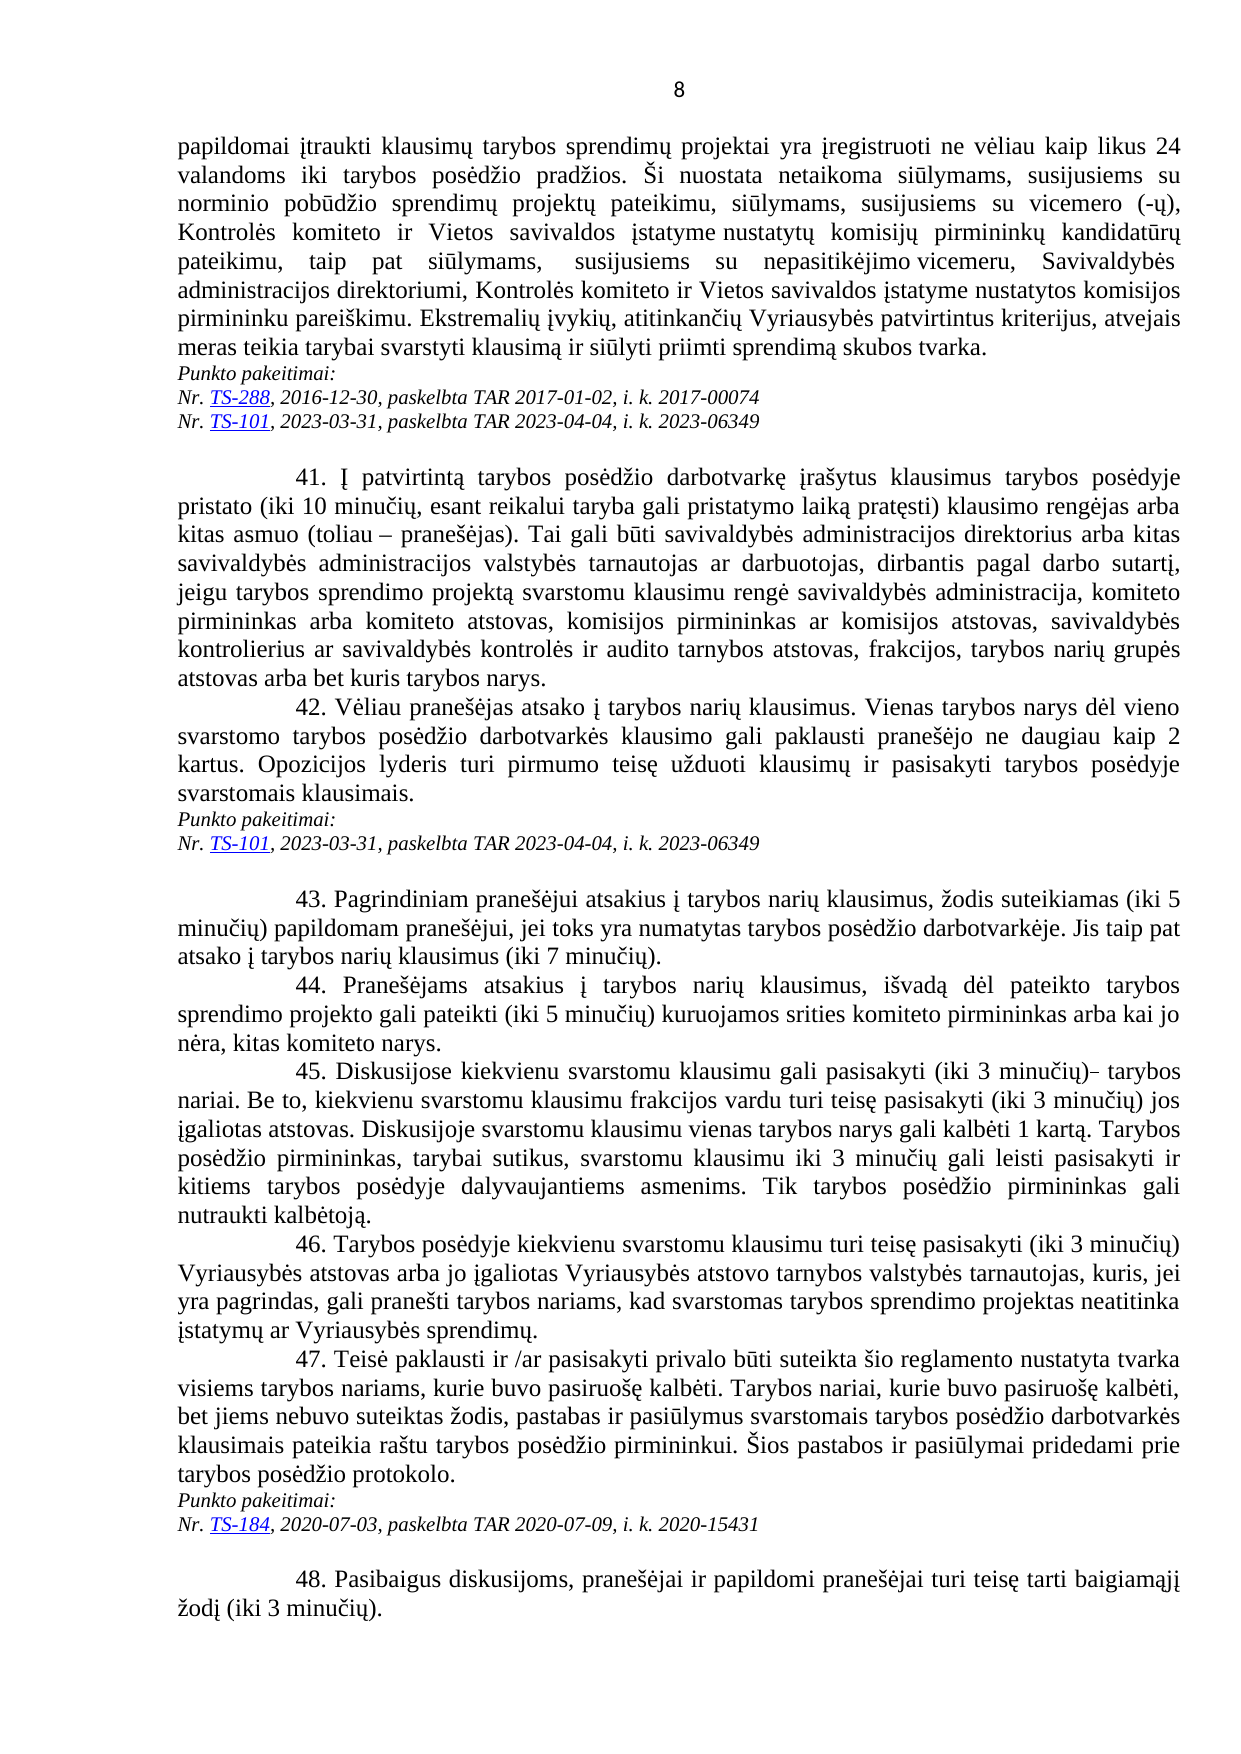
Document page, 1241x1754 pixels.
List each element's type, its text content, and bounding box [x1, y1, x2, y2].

text 46. Tarybos posėdyje kiekvienu svarstomu klausimu turi teisę pasisakyti (iki 3 minučių) Vyriausybės atstovas arba jo įgaliotas Vyriausybės atstovo tarnybos valstybės tarnautojas, kuris, jei yra pagrindas, gali pranešti tarybos nariams, kad svarstomas tarybos sprendimo projektas neatitinka įstatymų ar Vyriausybės sprendimų. [177, 1229, 1181, 1344]
text 45. Diskusijose kiekvienu svarstomu klausimu gali pasisakyti (iki 3 minučių) tarybos nariai. Be to, kiekvienu svarstomu klausimu frakcijos vardu turi teisę pasisakyti (iki 3 minučių) jos įgaliotas atstovas. Diskusijoje svarstomu klausimu vienas tarybos narys gali kalbėti 1 kartą. Tarybos posėdžio pirmininkas, tarybai sutikus, svarstomu klausimu iki 3 minučių gali leisti pasisakyti ir kitiems tarybos posėdyje dalyvaujantiems asmenims. Tik tarybos posėdžio pirmininkas gali nutraukti kalbėtoją. [177, 1056, 1181, 1229]
text Nr. TS-101, 2023-03-31, paskelbta TAR 2023-04-04, i. k. 2023-06349 [177, 831, 1181, 855]
text 44. Pranešėjams atsakius į tarybos narių klausimus, išvadą dėl pateikto tarybos sprendimo projekto gali pateikti (iki 5 minučių) kuruojamos srities komiteto pirmininkas arba kai jo nėra, kitas komiteto narys. [177, 970, 1181, 1056]
text 43. Pagrindiniam pranešėjui atsakius į tarybos narių klausimus, žodis suteikiamas (iki 5 minučių) papildomam pranešėjui, jei toks yra numatytas tarybos posėdžio darbotvarkėje. Jis taip pat atsako į tarybos narių klausimus (iki 7 minučių). [177, 884, 1181, 970]
text Punkto pakeitimai: [177, 1488, 1181, 1512]
text 47. Teisė paklausti ir /ar pasisakyti privalo būti suteikta šio reglamento nustatyta tvarka visiems tarybos nariams, kurie buvo pasiruošę kalbėti. Tarybos nariai, kurie buvo pasiruošę kalbėti, bet jiems nebuvo suteiktas žodis, pastabas ir pasiūlymus svarstomais tarybos posėdžio darbotvarkės klausimais pateikia raštu tarybos posėdžio pirmininkui. Šios pastabos ir pasiūlymai pridedami prie tarybos posėdžio protokolo. [177, 1344, 1181, 1488]
text Punkto pakeitimai: [177, 361, 1181, 385]
text 42. Vėliau pranešėjas atsako į tarybos narių klausimus. Vienas tarybos narys dėl vieno svarstomo tarybos posėdžio darbotvarkės klausimo gali paklausti pranešėjo ne daugiau kaip 2 kartus. Opozicijos lyderis turi pirmumo teisę užduoti klausimų ir pasisakyti tarybos posėdyje svarstomais klausimais. [177, 692, 1181, 807]
text 48. Pasibaigus diskusijoms, pranešėjai ir papildomi pranešėjai turi teisę tarti baigiamąjį žodį (iki 3 minučių). [177, 1564, 1181, 1622]
text Punkto pakeitimai: [177, 807, 1181, 831]
text papildomai įtraukti klausimų tarybos sprendimų projektai yra įregistruoti ne vėliau kaip likus 24 valandoms iki tarybos posėdžio pradžios. Ši nuostata netaikoma siūlymams, susijusiems su norminio pobūdžio sprendimų projektų pateikimu, siūlymams, susijusiems su vicemero (-ų), Kontrolės komiteto ir Vietos savivaldos įstatyme nustatytų komisijų pirmininkų kandidatūrų pateikimu, taip pat siūlymams, susijusiems su nepasitikėjimo vicemeru, Savivaldybės administracijos direktoriumi, Kontrolės komiteto ir Vietos savivaldos įstatyme nustatytos komisijos pirmininku pareiškimu. Ekstremalių įvykių, atitinkančių Vyriausybės patvirtintus kriterijus, atvejais meras teikia tarybai svarstyti klausimą ir siūlyti priimti sprendimą skubos tvarka. [177, 131, 1181, 361]
text Nr. TS-288, 2016-12-30, paskelbta TAR 2017-01-02, i. k. 2017-00074 [177, 385, 1181, 409]
text Nr. TS-101, 2023-03-31, paskelbta TAR 2023-04-04, i. k. 2023-06349 [177, 409, 1181, 433]
text Nr. TS-184, 2020-07-03, paskelbta TAR 2020-07-09, i. k. 2020-15431 [177, 1512, 1181, 1536]
text 41. Į patvirtintą tarybos posėdžio darbotvarkę įrašytus klausimus tarybos posėdyje pristato (iki 10 minučių, esant reikalui taryba gali pristatymo laiką pratęsti) klausimo rengėjas arba kitas asmuo (toliau – pranešėjas). Tai gali būti savivaldybės administracijos direktorius arba kitas savivaldybės administracijos valstybės tarnautojas ar darbuotojas, dirbantis pagal darbo sutartį, jeigu tarybos sprendimo projektą svarstomu klausimu rengė savivaldybės administracija, komiteto pirmininkas arba komiteto atstovas, komisijos pirmininkas ar komisijos atstovas, savivaldybės kontrolierius ar savivaldybės kontrolės ir audito tarnybos atstovas, frakcijos, tarybos narių grupės atstovas arba bet kuris tarybos narys. [177, 462, 1181, 692]
